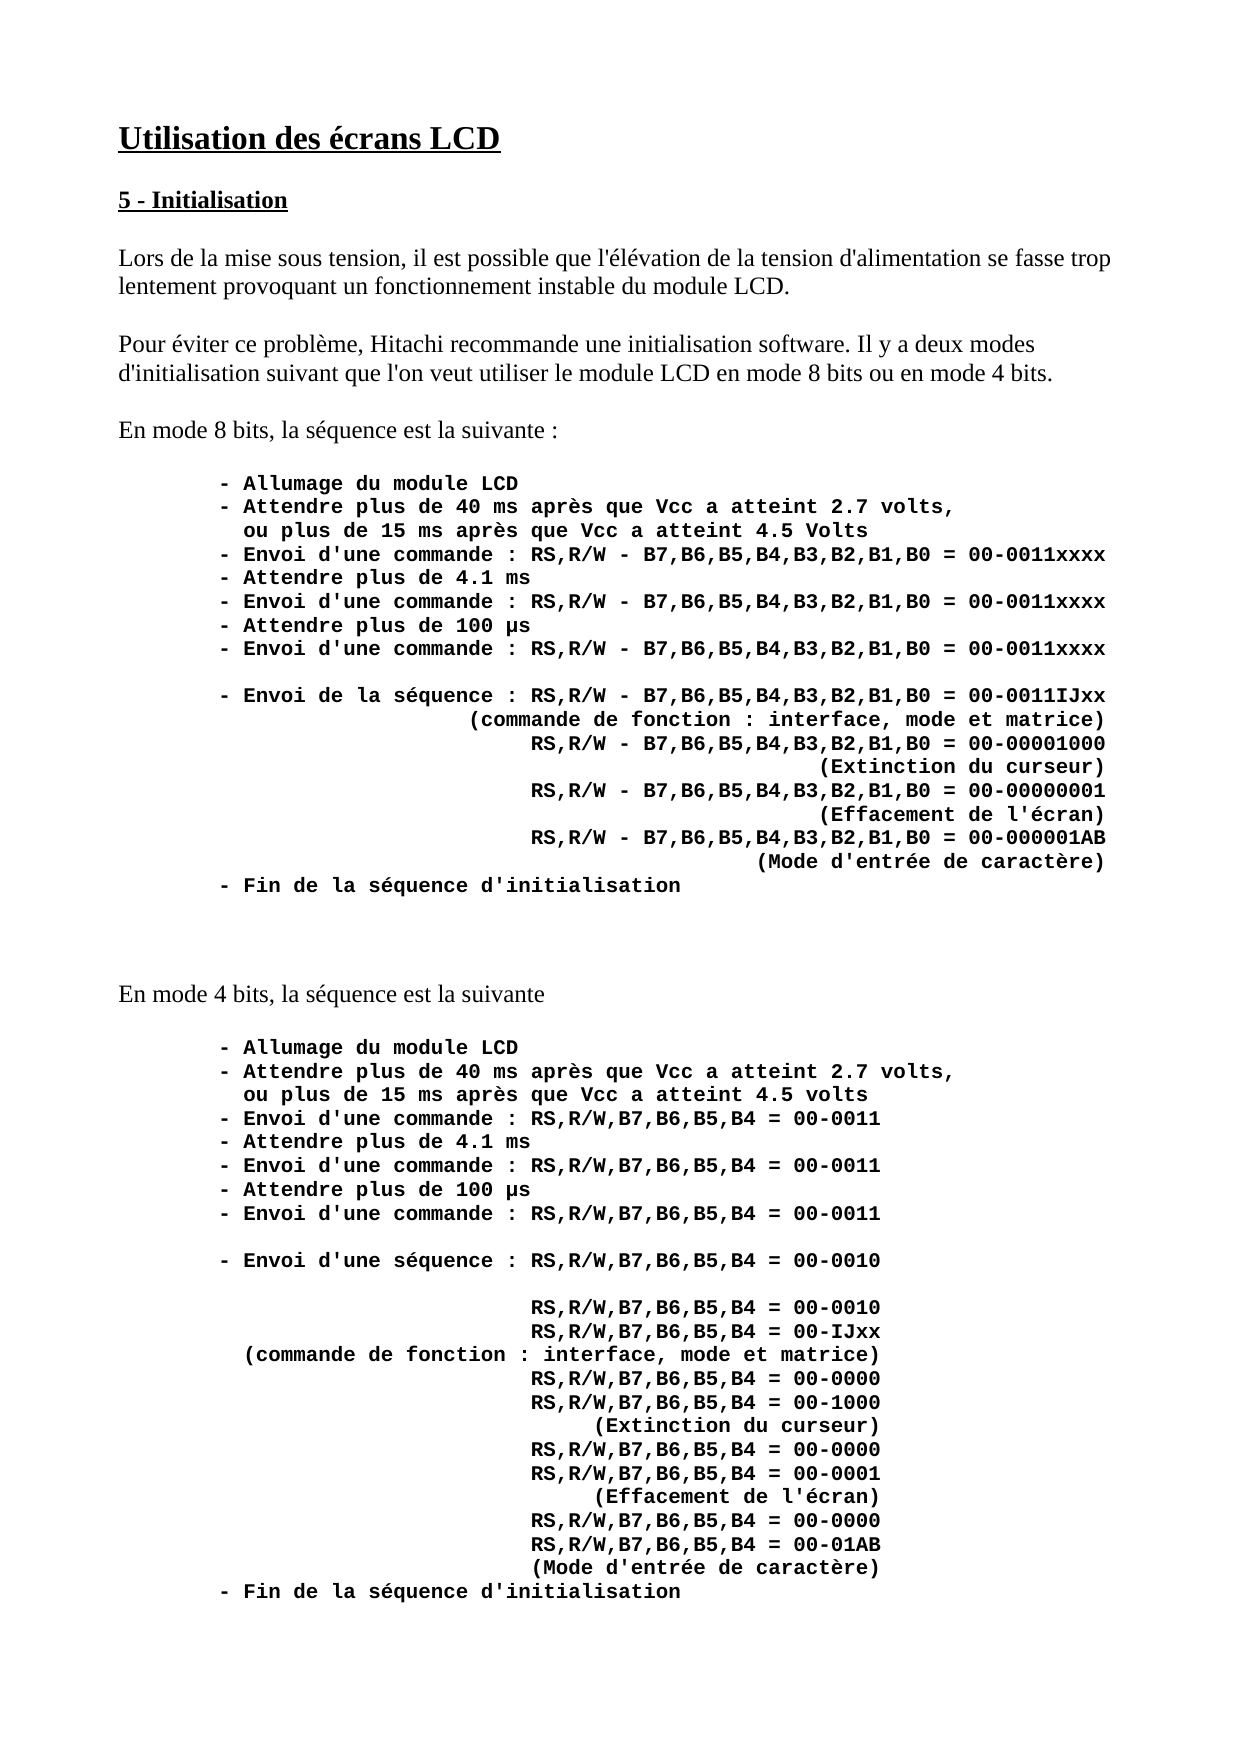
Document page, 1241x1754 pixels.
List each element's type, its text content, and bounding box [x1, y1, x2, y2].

text 5 - Initialisation [118, 185, 1122, 214]
text RS,R/W,B7,B6,B5,B4 = 00-0000 [118, 1510, 1122, 1533]
text - Envoi d'une commande : RS,R/W - B7,B6,B5,B4,B3,B2,B1,B0 = 00-0011xxxx [118, 544, 1122, 567]
text ou plus de 15 ms après que Vcc a atteint 4.5 Volts [118, 520, 1122, 544]
text - Attendre plus de 4.1 ms [118, 1132, 1122, 1155]
text - Envoi d'une commande : RS,R/W,B7,B6,B5,B4 = 00-0011 [118, 1202, 1122, 1226]
text Utilisation des écrans LCD [118, 118, 1122, 156]
text - Envoi d'une commande : RS,R/W,B7,B6,B5,B4 = 00-0011 [118, 1108, 1122, 1132]
text (Mode d'entrée de caractère) [118, 1557, 1122, 1581]
text - Attendre plus de 100 µs [118, 614, 1122, 638]
text (Extinction du curseur) [118, 1415, 1122, 1439]
text En mode 8 bits, la séquence est la suivante : [118, 415, 1122, 444]
text RS,R/W,B7,B6,B5,B4 = 00-0001 [118, 1463, 1122, 1486]
text - Allumage du module LCD [118, 1037, 1122, 1061]
text - Fin de la séquence d'initialisation [118, 1581, 1122, 1604]
text RS,R/W,B7,B6,B5,B4 = 00-0000 [118, 1439, 1122, 1463]
text - Attendre plus de 4.1 ms [118, 567, 1122, 591]
text Pour éviter ce problème, Hitachi recommande une initialisation software. Il y a deux modes d'initialisation suivant que l'on veut utiliser le module LCD en mode 8 bits ou en mode 4 bits. [118, 329, 1122, 386]
text - Envoi d'une commande : RS,R/W - B7,B6,B5,B4,B3,B2,B1,B0 = 00-0011xxxx [118, 591, 1122, 614]
text RS,R/W - B7,B6,B5,B4,B3,B2,B1,B0 = 00-00000001 [118, 780, 1122, 804]
text - Envoi d'une commande : RS,R/W - B7,B6,B5,B4,B3,B2,B1,B0 = 00-0011xxxx [118, 638, 1122, 662]
text (Mode d'entrée de caractère) [118, 851, 1122, 875]
text RS,R/W - B7,B6,B5,B4,B3,B2,B1,B0 = 00-000001AB [118, 827, 1122, 851]
text - Envoi de la séquence : RS,R/W - B7,B6,B5,B4,B3,B2,B1,B0 = 00-0011IJxx [118, 686, 1122, 709]
text - Envoi d'une séquence : RS,R/W,B7,B6,B5,B4 = 00-0010 [118, 1250, 1122, 1273]
text (commande de fonction : interface, mode et matrice) [118, 1344, 1122, 1368]
text ou plus de 15 ms après que Vcc a atteint 4.5 volts [118, 1084, 1122, 1108]
text RS,R/W - B7,B6,B5,B4,B3,B2,B1,B0 = 00-00001000 [118, 733, 1122, 756]
text - Attendre plus de 100 µs [118, 1179, 1122, 1202]
text RS,R/W,B7,B6,B5,B4 = 00-IJxx [118, 1321, 1122, 1344]
text RS,R/W,B7,B6,B5,B4 = 00-1000 [118, 1392, 1122, 1415]
text - Attendre plus de 40 ms après que Vcc a atteint 2.7 volts, [118, 496, 1122, 520]
text RS,R/W,B7,B6,B5,B4 = 00-0010 [118, 1297, 1122, 1321]
text (Effacement de l'écran) [118, 804, 1122, 827]
text - Envoi d'une commande : RS,R/W,B7,B6,B5,B4 = 00-0011 [118, 1155, 1122, 1179]
text (commande de fonction : interface, mode et matrice) [118, 709, 1122, 733]
text RS,R/W,B7,B6,B5,B4 = 00-0000 [118, 1368, 1122, 1392]
text Lors de la mise sous tension, il est possible que l'élévation de la tension d'alimentation se fasse trop lentement provoquant un fonctionnement instable du module LCD. [118, 243, 1122, 300]
text - Fin de la séquence d'initialisation [118, 875, 1122, 898]
text - Allumage du module LCD [118, 473, 1122, 496]
text - Attendre plus de 40 ms après que Vcc a atteint 2.7 volts, [118, 1061, 1122, 1084]
text (Extinction du curseur) [118, 756, 1122, 780]
text RS,R/W,B7,B6,B5,B4 = 00-01AB [118, 1533, 1122, 1557]
text (Effacement de l'écran) [118, 1486, 1122, 1510]
text En mode 4 bits, la séquence est la suivante [118, 979, 1122, 1008]
